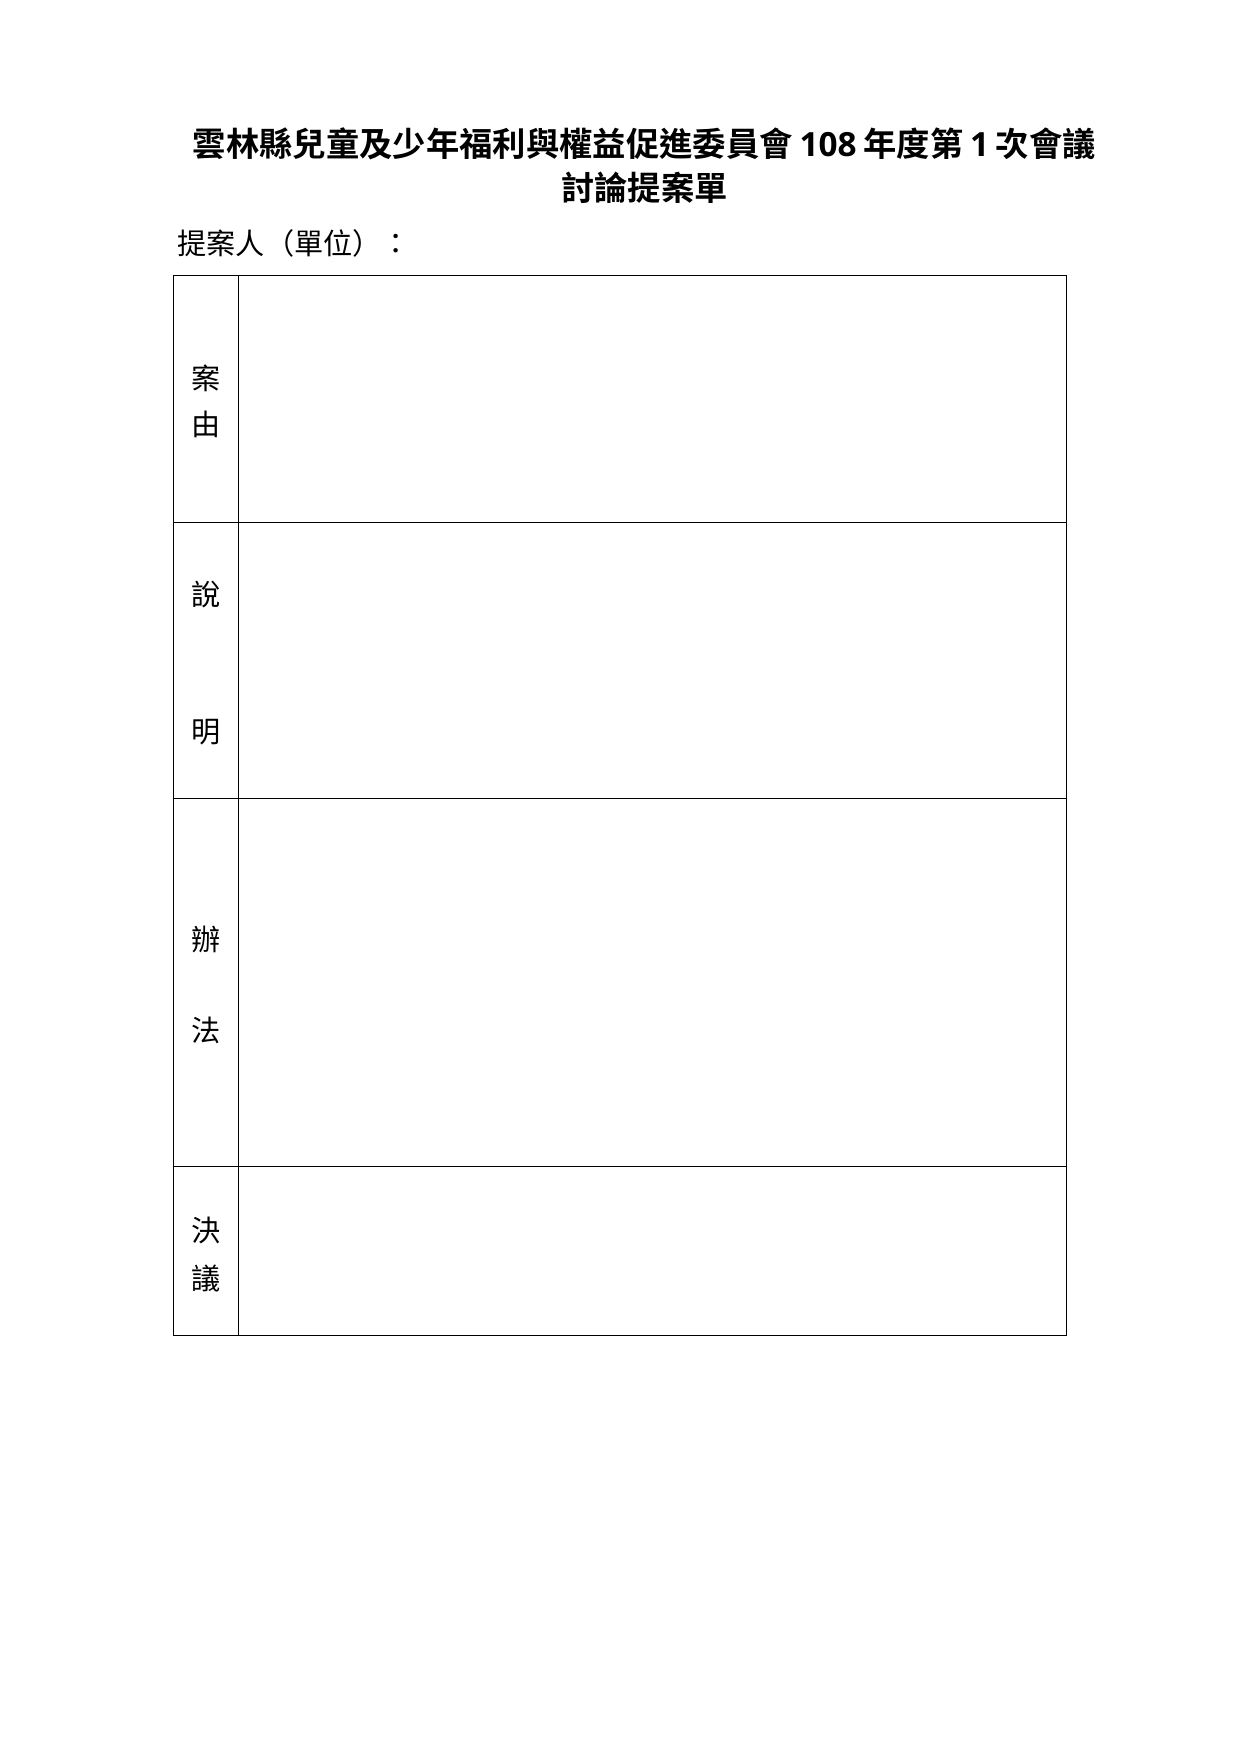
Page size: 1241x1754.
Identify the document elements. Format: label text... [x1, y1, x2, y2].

table_cell 說 明 [174, 523, 238, 798]
text 雲林縣兒童及少年福利與權益促進委員會108年度第1次會議 [177, 118, 1111, 167]
table_cell [239, 523, 1066, 798]
table_cell 決 議 [174, 1167, 238, 1335]
text 提案人（單位）： [177, 221, 1111, 262]
text 討論提案單 [177, 167, 1111, 208]
table_header 案 由 [174, 276, 238, 522]
table_cell 辦 法 [174, 799, 238, 1166]
table_cell [239, 799, 1066, 1166]
table_cell [239, 1167, 1066, 1335]
table_header [239, 276, 1066, 522]
